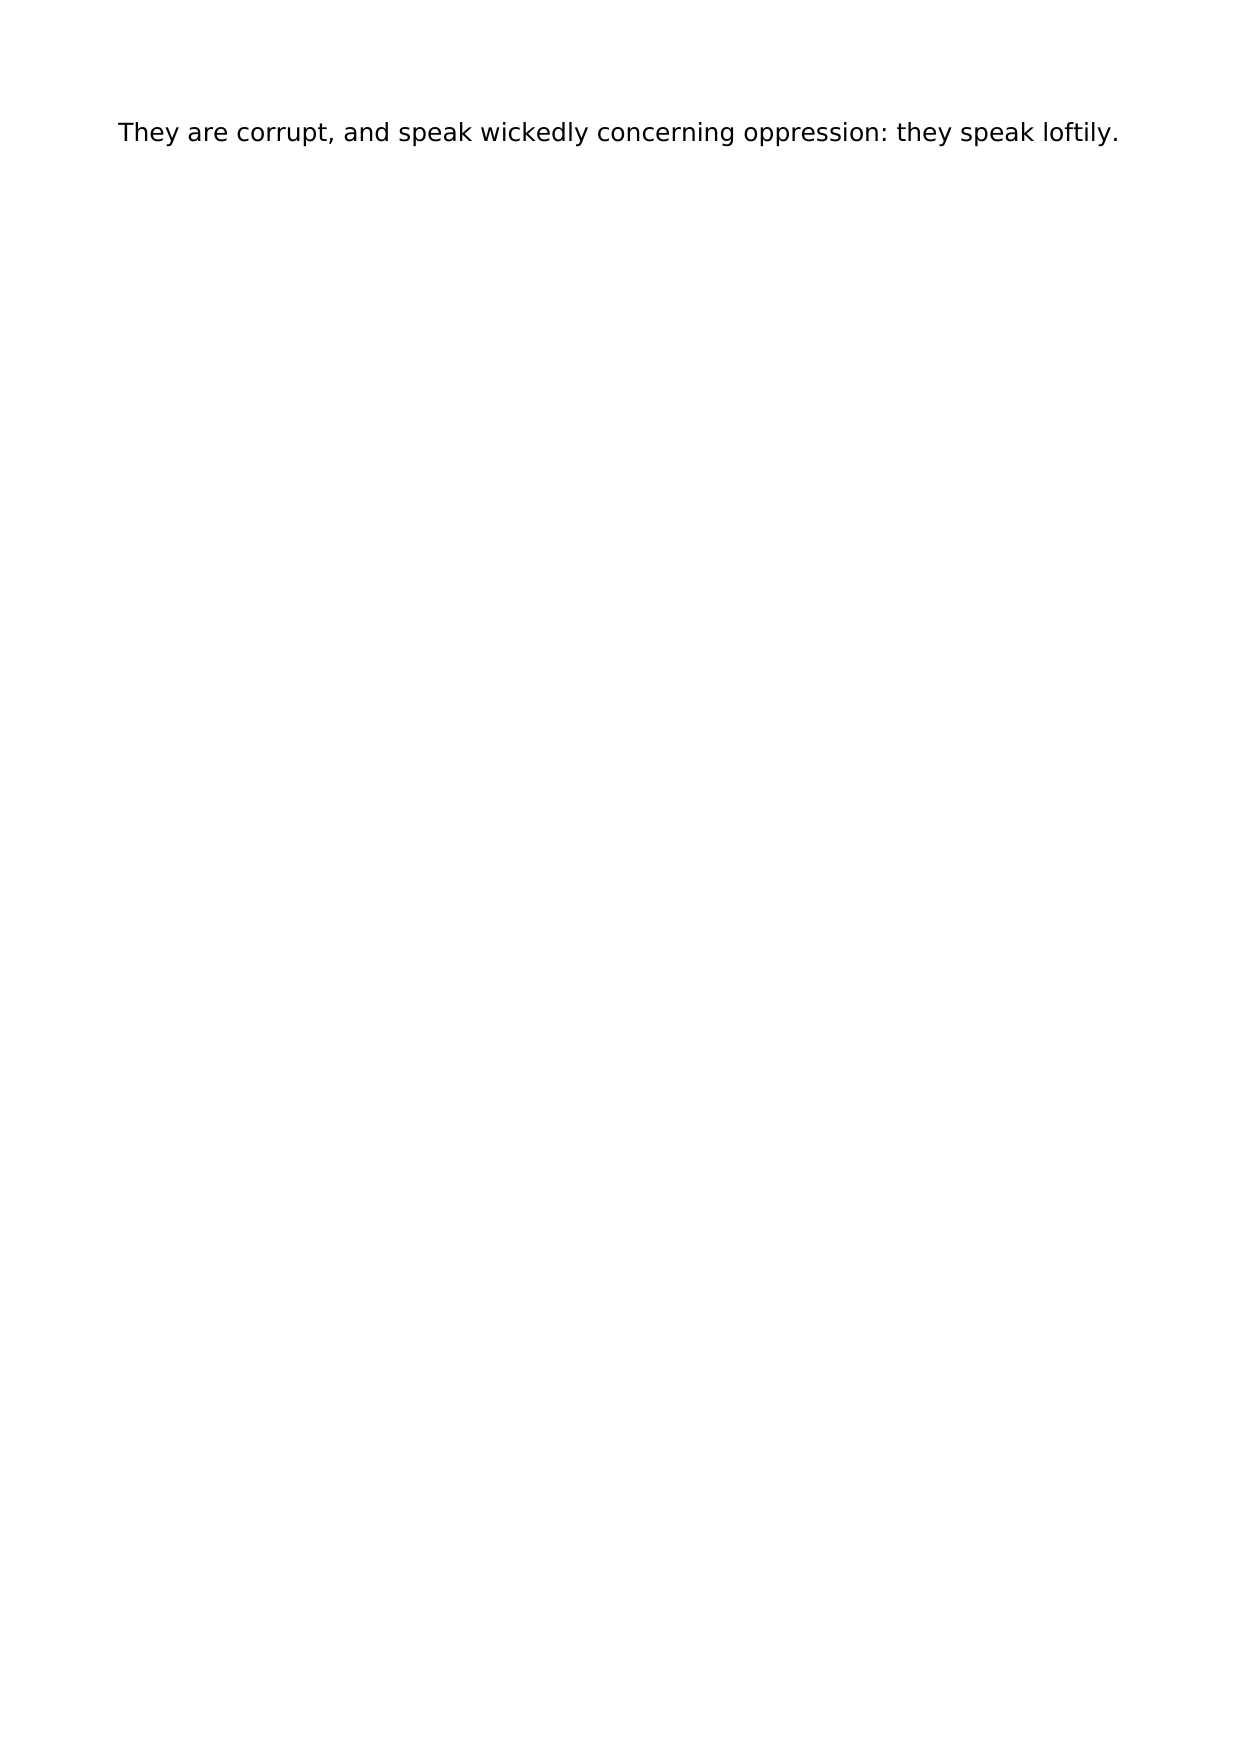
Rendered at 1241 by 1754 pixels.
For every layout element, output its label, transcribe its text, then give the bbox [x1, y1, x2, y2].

text They are corrupt, and speak wickedly concerning oppression: they speak loftily. [118, 118, 1122, 147]
